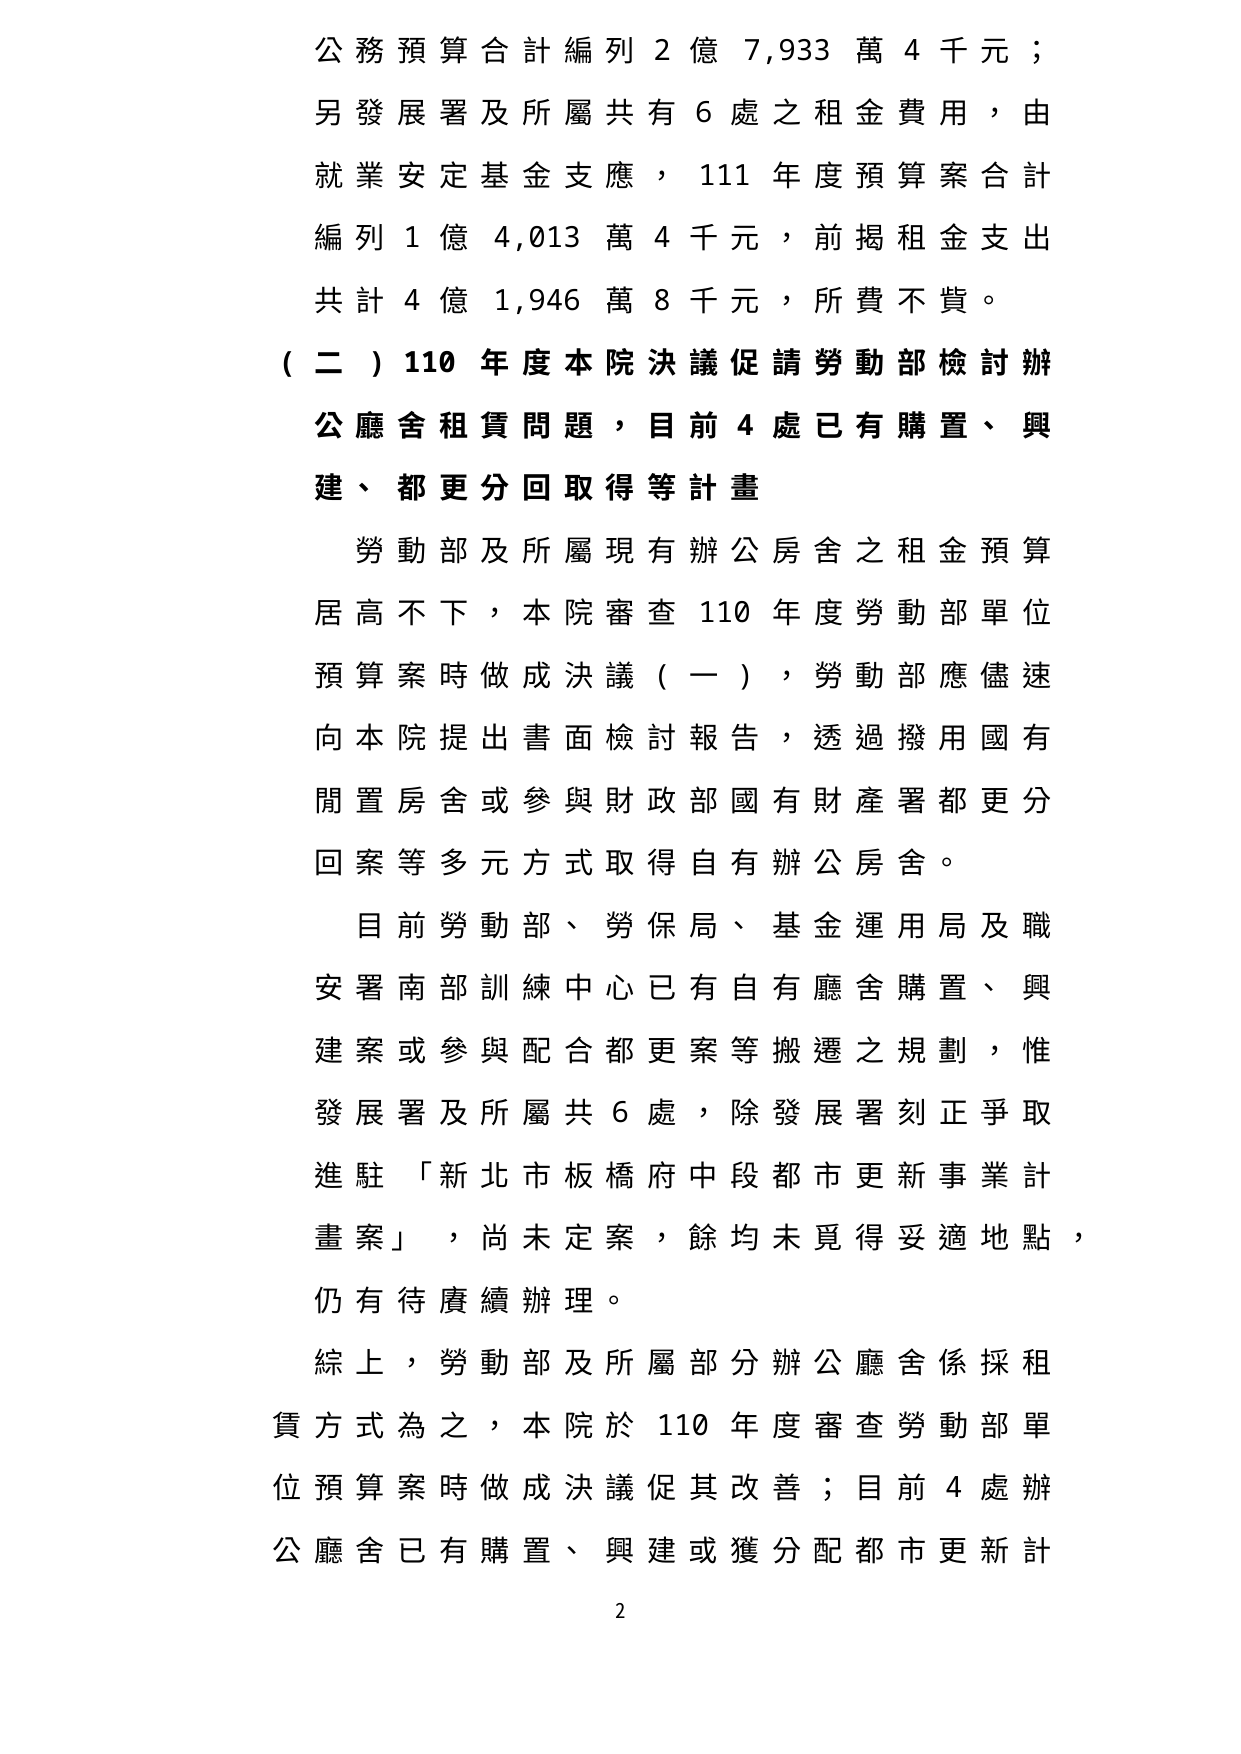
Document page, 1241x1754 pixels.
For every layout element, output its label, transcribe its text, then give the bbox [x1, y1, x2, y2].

text 目前勞動部、勞保局、基金運用局及職安署南部訓練中心已有自有廳舍購置、興建案或參與配合都更案等搬遷之規劃，惟發展署及所屬共6處，除發展署刻正爭取進駐「新北市板橋府中段都市更新事業計畫案」，尚未定案，餘均未覓得妥適地點，仍有待賡續辦理。 [271, 882, 1058, 1319]
text 勞動部及所屬現有辦公房舍之租金預算居高不下，本院審查110年度勞動部單位預算案時做成決議(一)，勞動部應儘速向本院提出書面檢討報告，透過撥用國有閒置房舍或參與財政部國有財產署都更分回案等多元方式取得自有辦公房舍。 [271, 507, 1058, 882]
text (二) 110年度本院決議促請勞動部檢討辦公廳舍租賃問題，目前4處已有購置、興建、都更分回取得等計畫 [242, 319, 1058, 507]
text 綜上，勞動部及所屬部分辦公廳舍係採租賃方式為之，本院於110年度審查勞動部單位預算案時做成決議促其改善；目前4處辦公廳舍已有購置、興建或獲分配都市更新計 [242, 1319, 1058, 1569]
text 勞動部及所屬辦公廳舍目前有10處係以租賃方式方式為之(詳表1)，其中勞動部、勞保局、基金運用局及職安署南區職業安全衛生中心等4處租金支出，於111年度公務預算合計編列2億7,933萬4千元；另發展署及所屬共有6處之租金費用，由就業安定基金支應，111年度預算案合計編列1億4,013萬4千元，前揭租金支出共計4億1,946萬8千元，所費不貲。 [271, 7, 1058, 319]
